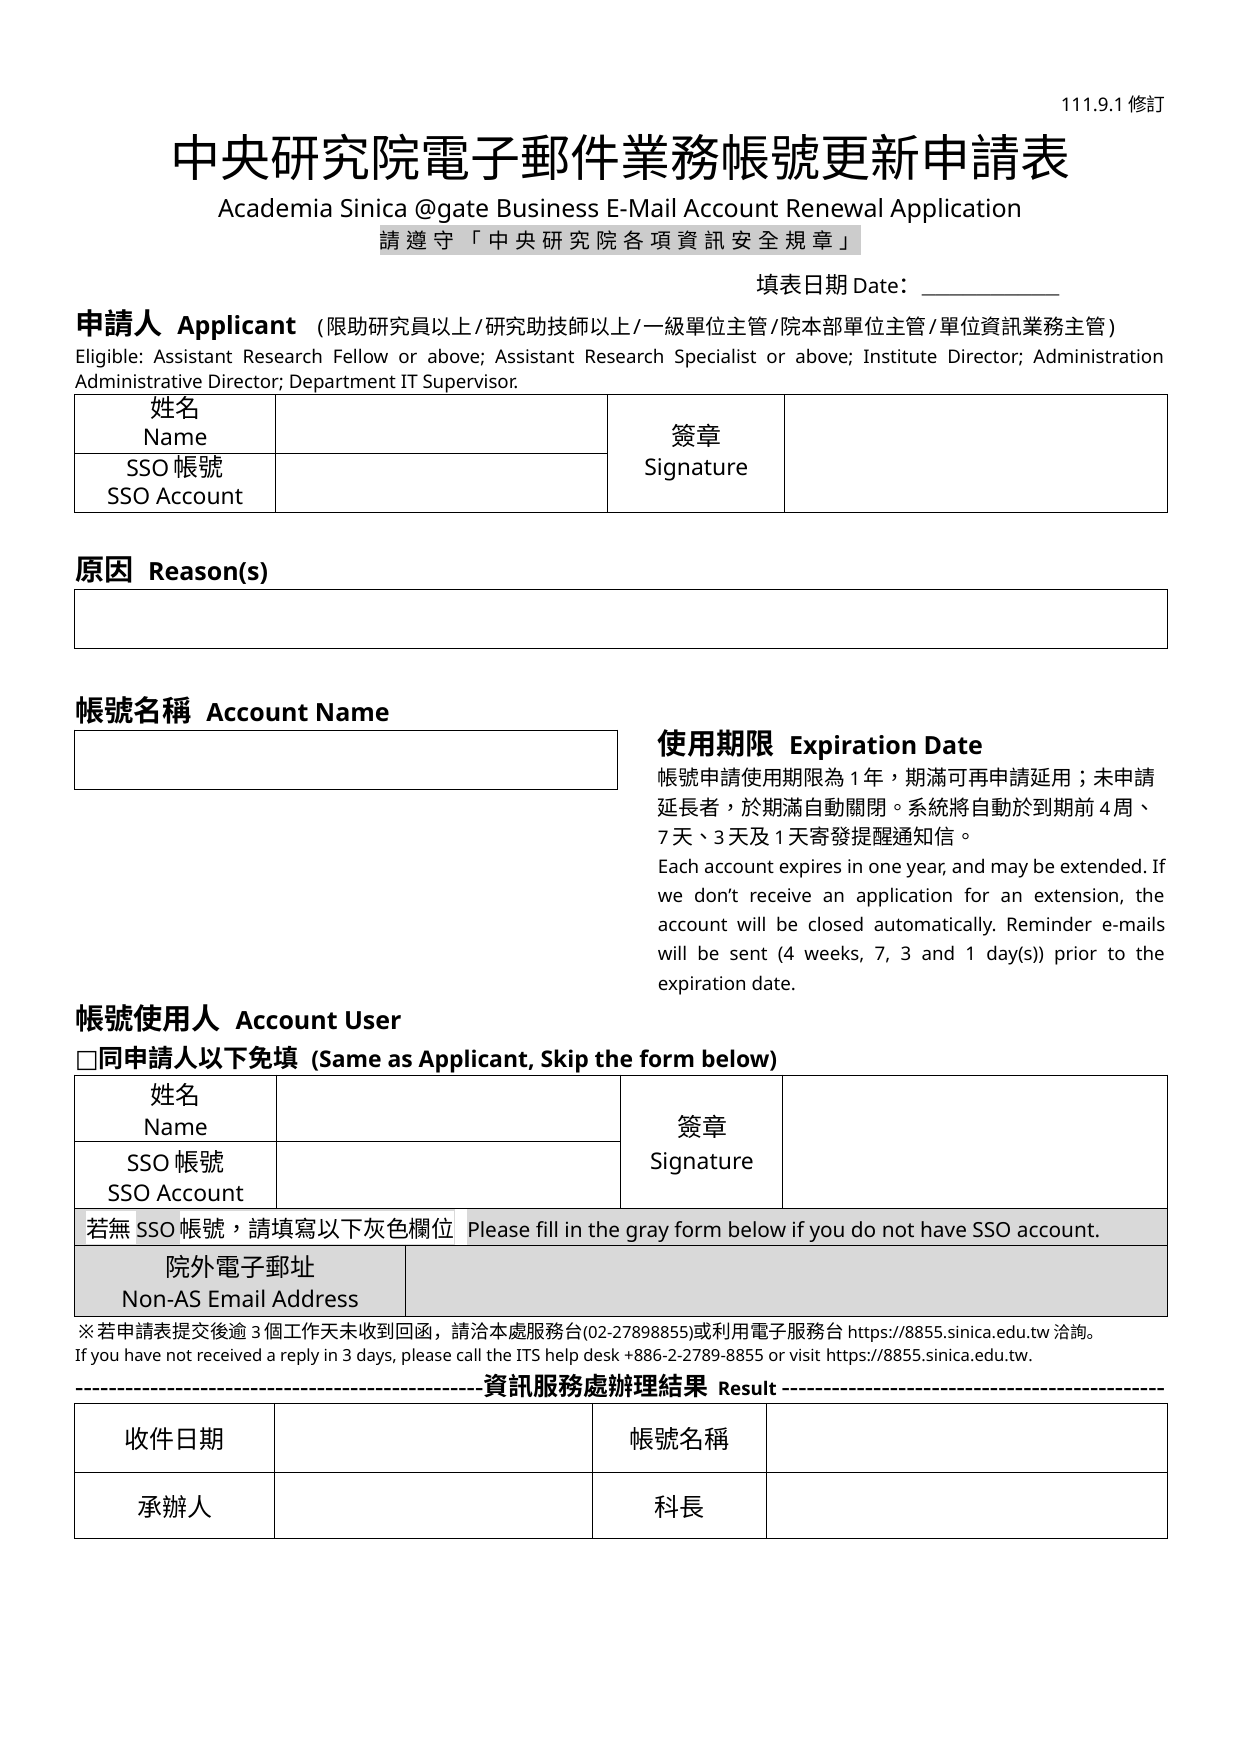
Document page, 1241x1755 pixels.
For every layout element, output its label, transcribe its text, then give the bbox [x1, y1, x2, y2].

text -------------------------------------------------資訊服務處辦理結果 Result ---------------------------------------------- [75, 1367, 1183, 1403]
table_header [276, 395, 607, 453]
text ※若申請表提交後逾3個工作天未收到回函，請洽本處服務台(02-27898855)或利用電子服務台https://8855.sinica.edu.tw洽詢。 [75, 1317, 1153, 1344]
table_cell SSO帳號 SSO Account [75, 454, 275, 512]
table_cell 院外電子郵址 Non-AS Email Address [75, 1246, 405, 1316]
table_header 收件日期 [75, 1404, 274, 1472]
table_cell 承辦人 [75, 1473, 274, 1538]
table_cell [276, 454, 607, 512]
table_cell [406, 1246, 1167, 1316]
table_header 簽章 Signature [621, 1076, 782, 1207]
text 原因 Reason(s) [75, 546, 1165, 589]
table_header 帳號名稱 [593, 1404, 766, 1472]
text Eligible: Assistant Research Fellow or above; Assistant Research Specialist or above; Institute Director; Administration Administrative Director; Department IT Supervisor. [75, 343, 1165, 394]
table_header [783, 1076, 1167, 1207]
table_header 姓名 Name [75, 395, 275, 453]
text 填表日期Date：__________ [75, 267, 1165, 301]
table_header 簽章 Signature [608, 395, 784, 512]
table_cell [767, 1473, 1167, 1538]
text 帳號申請使用期限為1年，期滿可再申請延用；未申請延長者，於期滿自動關閉。系統將自動於到期前4周、7天、3天及1天寄發提醒通知信。 [658, 762, 1165, 850]
table_header 姓名 Name [75, 1076, 276, 1141]
table_cell 若無SSO帳號，請填寫以下灰色欄位 Please fill in the gray form below if you do not have SSO account. [75, 1209, 1167, 1245]
text If you have not received a reply in 3 days, please call the ITS help desk +886-2-2789-8855 or visit https://8855.sinica.edu.tw. [75, 1344, 1153, 1367]
table_header [785, 395, 1167, 512]
table_header [75, 590, 1167, 648]
text 請遵守「中央研究院各項資訊安全規章」 [75, 224, 1165, 255]
table_header [275, 1404, 592, 1472]
text 中央研究院電子郵件業務帳號更新申請表 [75, 118, 1165, 191]
text Academia Sinica @gate Business E-Mail Account Renewal Application [75, 191, 1165, 224]
table_cell 科長 [593, 1473, 766, 1538]
text 帳號使用人 Account User [75, 996, 1167, 1038]
text 使用期限 Expiration Date [658, 720, 1165, 762]
table_cell [275, 1473, 592, 1538]
table_header [277, 1076, 620, 1141]
table_header [75, 731, 617, 788]
table_cell SSO帳號 SSO Account [75, 1142, 276, 1207]
table_header [767, 1404, 1167, 1472]
text 帳號名稱 Account Name [75, 687, 583, 729]
table_cell [277, 1142, 620, 1207]
text □同申請人以下免填 (Same as Applicant, Skip the form below) [75, 1038, 1167, 1074]
text Each account expires in one year, and may be extended. If we don’t receive an application for an extension, the account will be closed automatically. Reminder e-mails will be sent (4 weeks, 7, 3 and 1 day(s)) prior to the expiration date. [658, 850, 1165, 996]
text 申請人 Applicant (限助研究員以上/研究助技師以上/一級單位主管/院本部單位主管/單位資訊業務主管) [75, 301, 1165, 343]
